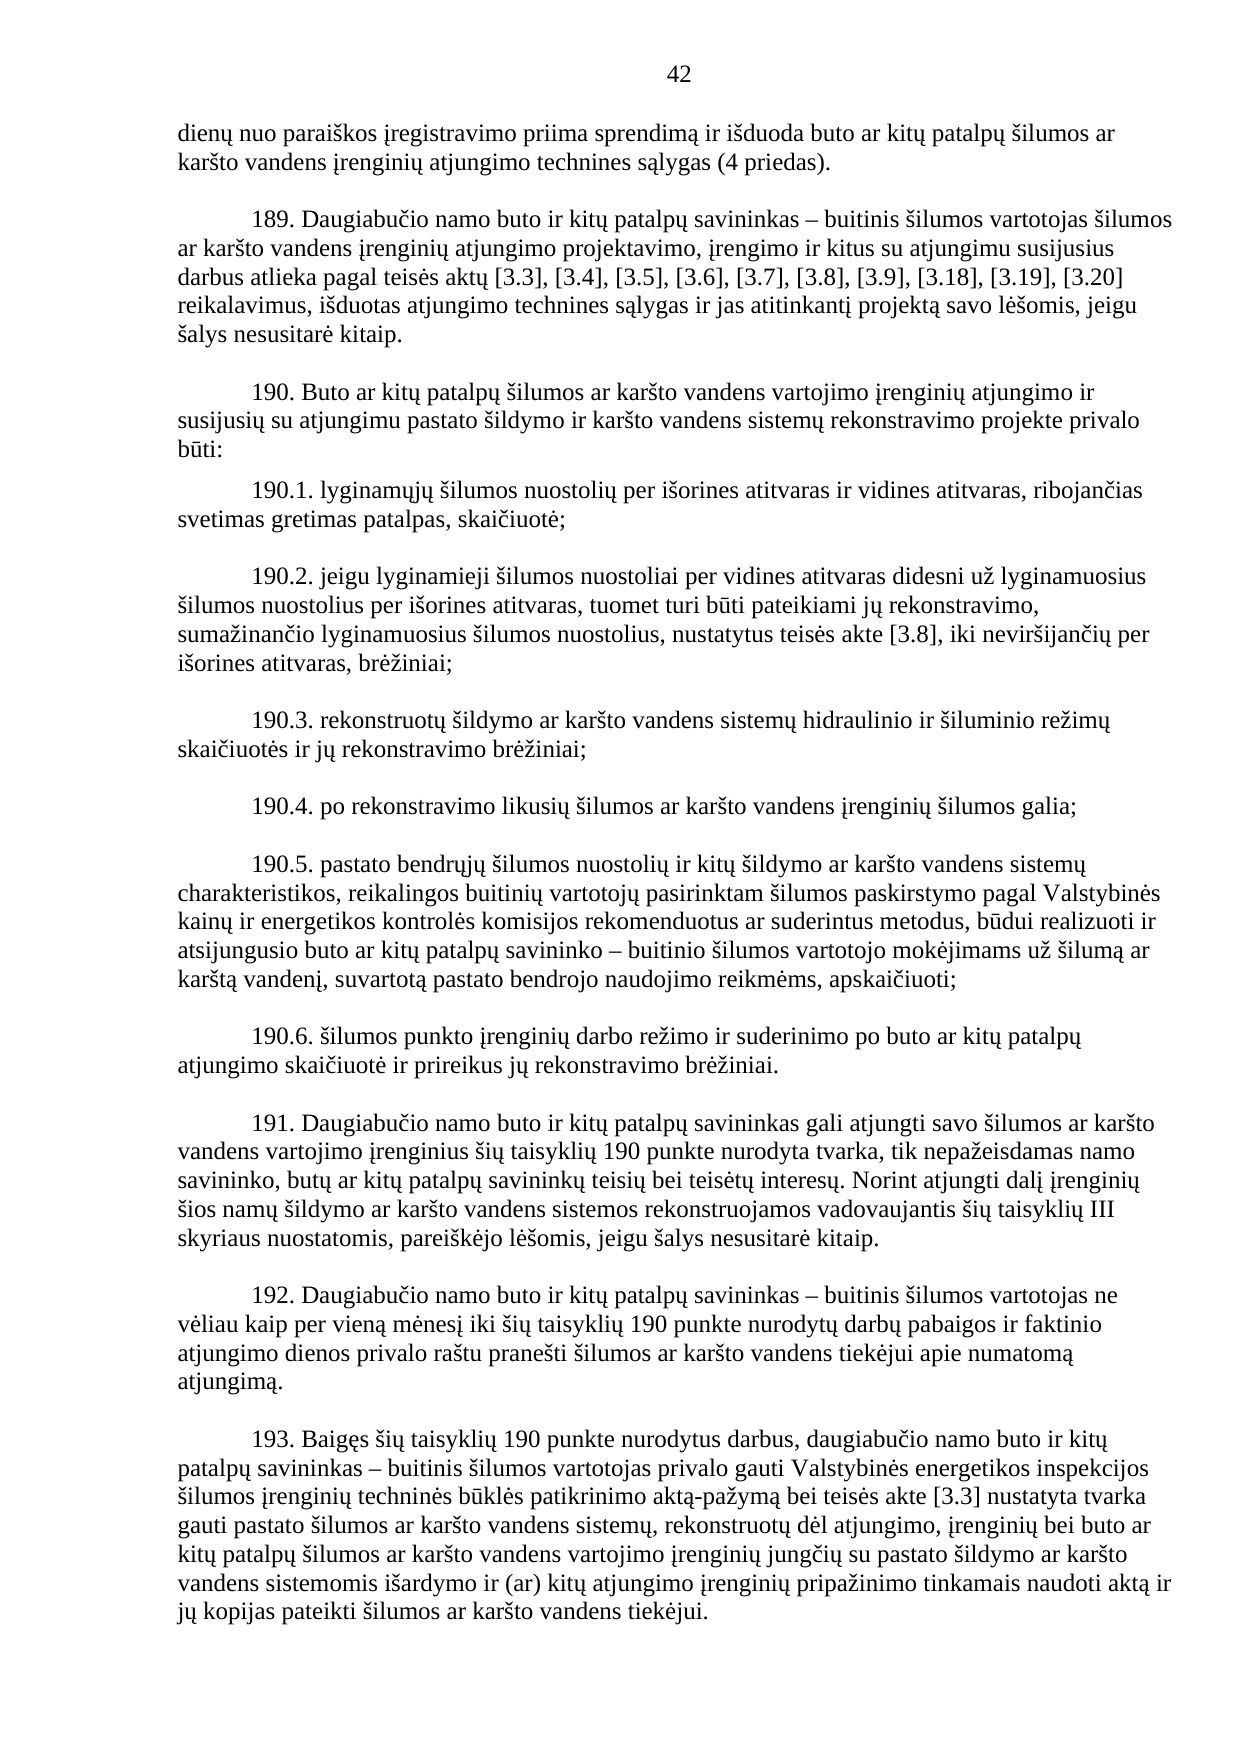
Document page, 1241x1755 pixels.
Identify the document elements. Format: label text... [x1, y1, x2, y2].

text 190.2. jeigu lyginamieji šilumos nuostoliai per vidines atitvaras didesni už lyginamuosius šilumos nuostolius per išorines atitvaras, tuomet turi būti pateikiami jų rekonstravimo, sumažinančio lyginamuosius šilumos nuostolius, nustatytus teisės akte [3.8], iki neviršijančių per išorines atitvaras, brėžiniai; [177, 561, 1181, 676]
text 193. Baigęs šių taisyklių 190 punkte nurodytus darbus, daugiabučio namo buto ir kitų patalpų savininkas – buitinis šilumos vartotojas privalo gauti Valstybinės energetikos inspekcijos šilumos įrenginių techninės būklės patikrinimo aktą-pažymą bei teisės akte [3.3] nustatyta tvarka gauti pastato šilumos ar karšto vandens sistemų, rekonstruotų dėl atjungimo, įrenginių bei buto ar kitų patalpų šilumos ar karšto vandens vartojimo įrenginių jungčių su pastato šildymo ar karšto vandens sistemomis išardymo ir (ar) kitų atjungimo įrenginių pripažinimo tinkamais naudoti aktą ir jų kopijas pateikti šilumos ar karšto vandens tiekėjui. [177, 1424, 1181, 1625]
text 191. Daugiabučio namo buto ir kitų patalpų savininkas gali atjungti savo šilumos ar karšto vandens vartojimo įrenginius šių taisyklių 190 punkte nurodyta tvarka, tik nepažeisdamas namo savininko, butų ar kitų patalpų savininkų teisių bei teisėtų interesų. Norint atjungti dalį įrenginių šios namų šildymo ar karšto vandens sistemos rekonstruojamos vadovaujantis šių taisyklių III skyriaus nuostatomis, pareiškėjo lėšomis, jeigu šalys nesusitarė kitaip. [177, 1108, 1181, 1251]
text 190.6. šilumos punkto įrenginių darbo režimo ir suderinimo po buto ar kitų patalpų atjungimo skaičiuotė ir prireikus jų rekonstravimo brėžiniai. [177, 1021, 1181, 1079]
text 189. Daugiabučio namo buto ir kitų patalpų savininkas – buitinis šilumos vartotojas šilumos ar karšto vandens įrenginių atjungimo projektavimo, įrengimo ir kitus su atjungimu susijusius darbus atlieka pagal teisės aktų [3.3], [3.4], [3.5], [3.6], [3.7], [3.8], [3.9], [3.18], [3.19], [3.20] reikalavimus, išduotas atjungimo technines sąlygas ir jas atitinkantį projektą savo lėšomis, jeigu šalys nesusitarė kitaip. [177, 204, 1181, 348]
text 190.1. lyginamųjų šilumos nuostolių per išorines atitvaras ir vidines atitvaras, ribojančias svetimas gretimas patalpas, skaičiuotė; [177, 475, 1181, 533]
text 192. Daugiabučio namo buto ir kitų patalpų savininkas – buitinis šilumos vartotojas ne vėliau kaip per vieną mėnesį iki šių taisyklių 190 punkte nurodytų darbų pabaigos ir faktinio atjungimo dienos privalo raštu pranešti šilumos ar karšto vandens tiekėjui apie numatomą atjungimą. [177, 1280, 1181, 1395]
text 190. Buto ar kitų patalpų šilumos ar karšto vandens vartojimo įrenginių atjungimo ir susijusių su atjungimu pastato šildymo ir karšto vandens sistemų rekonstravimo projekte privalo būti: [177, 377, 1181, 463]
text 190.3. rekonstruotų šildymo ar karšto vandens sistemų hidraulinio ir šiluminio režimų skaičiuotės ir jų rekonstravimo brėžiniai; [177, 705, 1181, 763]
text dienų nuo paraiškos įregistravimo priima sprendimą ir išduoda buto ar kitų patalpų šilumos ar karšto vandens įrenginių atjungimo technines sąlygas (4 priedas). [177, 118, 1181, 176]
text 190.5. pastato bendrųjų šilumos nuostolių ir kitų šildymo ar karšto vandens sistemų charakteristikos, reikalingos buitinių vartotojų pasirinktam šilumos paskirstymo pagal Valstybinės kainų ir energetikos kontrolės komisijos rekomenduotus ar suderintus metodus, būdui realizuoti ir atsijungusio buto ar kitų patalpų savininko – buitinio šilumos vartotojo mokėjimams už šilumą ar karštą vandenį, suvartotą pastato bendrojo naudojimo reikmėms, apskaičiuoti; [177, 849, 1181, 993]
text 190.4. po rekonstravimo likusių šilumos ar karšto vandens įrenginių šilumos galia; [177, 791, 1181, 820]
